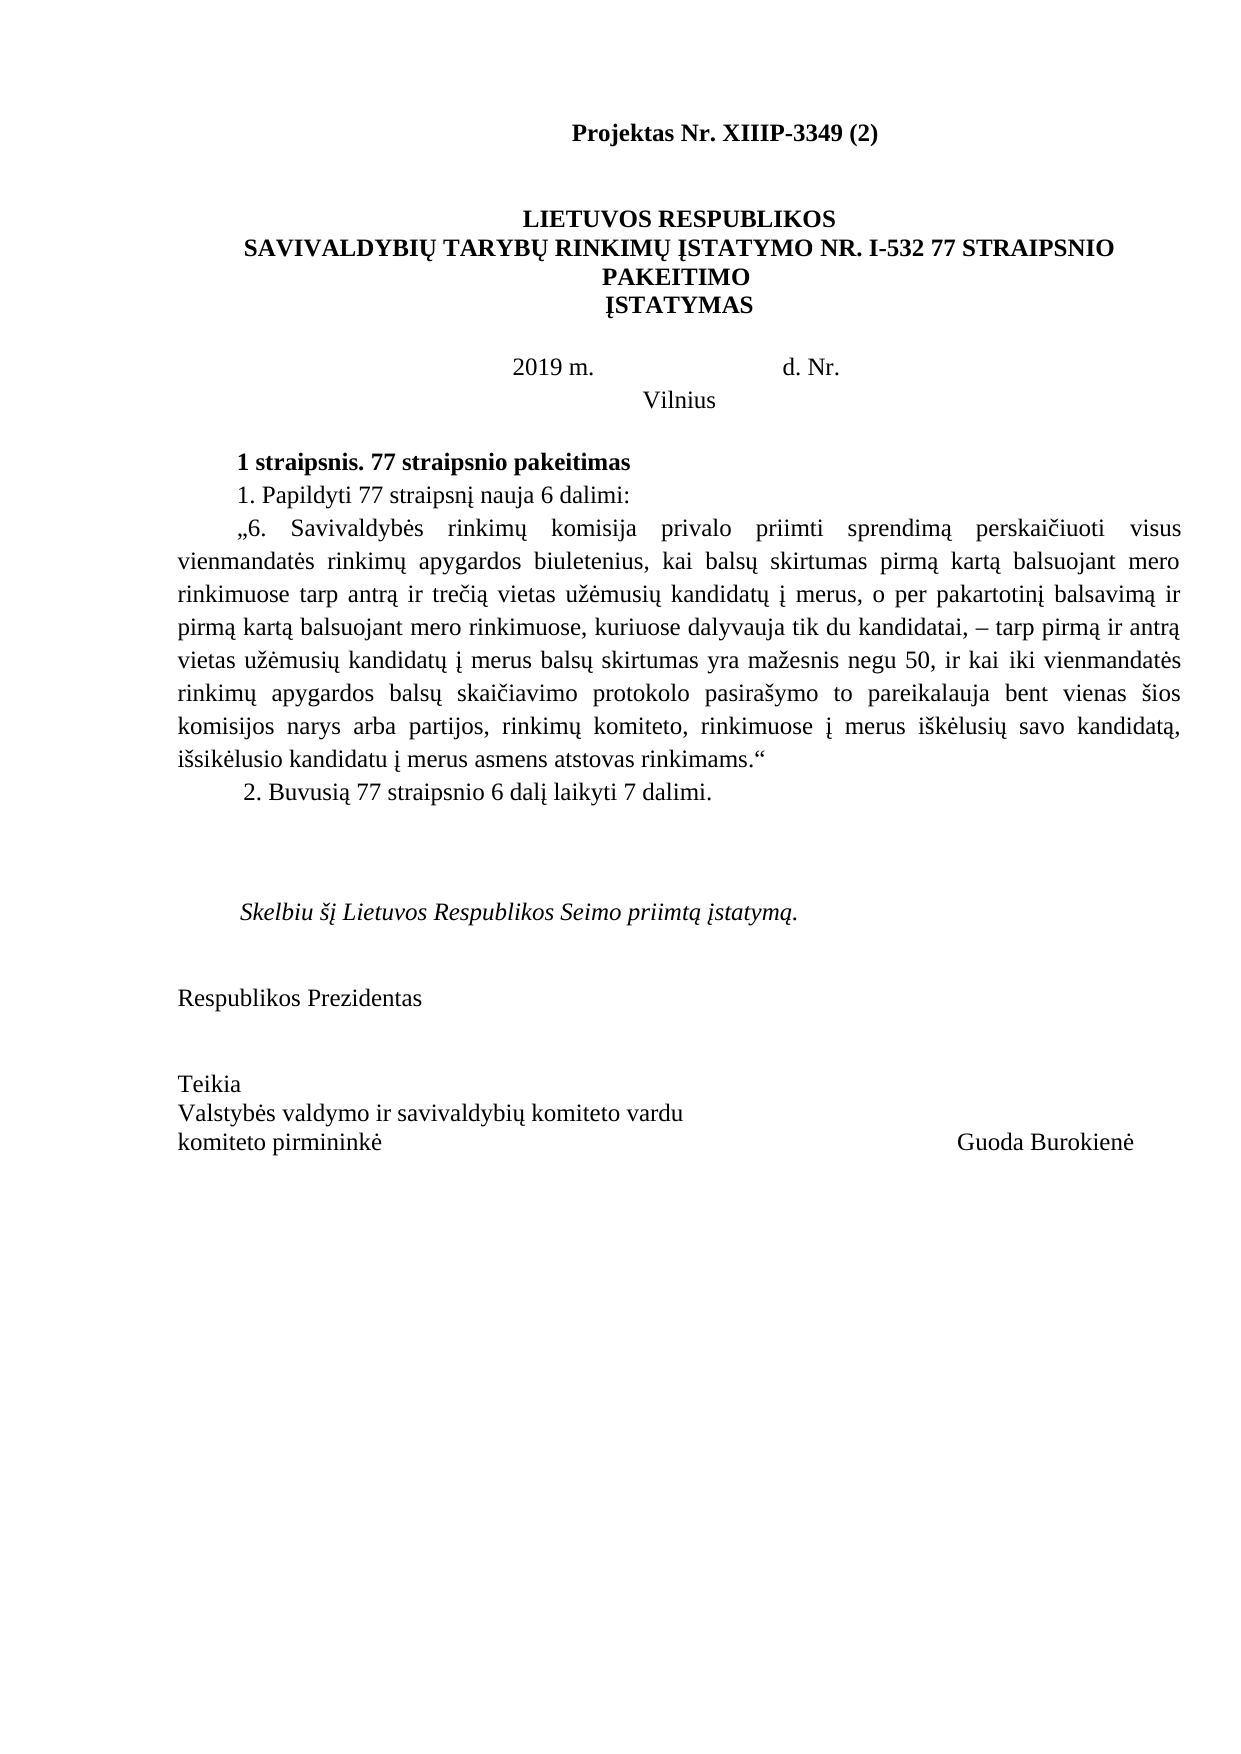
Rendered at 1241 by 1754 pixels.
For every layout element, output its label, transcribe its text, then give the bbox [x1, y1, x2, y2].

text 1. Papildyti 77 straipsnį nauja 6 dalimi: [177, 480, 1181, 509]
text 2. Buvusią 77 straipsnio 6 dalį laikyti 7 dalimi. [177, 777, 1181, 806]
text ĮSTATYMAS [177, 291, 1181, 319]
text Vilnius [177, 385, 1181, 414]
text „6. Savivaldybės rinkimų komisija privalo priimti sprendimą perskaičiuoti visus vienmandatės rinkimų apygardos biuletenius, kai balsų skirtumas pirmą kartą balsuojant mero rinkimuose tarp antrą ir trečią vietas užėmusių kandidatų į merus, o per pakartotinį balsavimą ir pirmą kartą balsuojant mero rinkimuose, kuriuose dalyvauja tik du kandidatai, – tarp pirmą ir antrą vietas užėmusių kandidatų į merus balsų skirtumas yra mažesnis negu 50, ir kai iki vienmandatės rinkimų apygardos balsų skaičiavimo protokolo pasirašymo to pareikalauja bent vienas šios komisijos narys arba partijos, rinkimų komiteto, rinkimuose į merus iškėlusių savo kandidatą, išsikėlusio kandidatu į merus asmens atstovas rinkimams.“ [177, 513, 1181, 773]
text 1 straipsnis. 77 straipsnio pakeitimas [177, 447, 1181, 476]
text Skelbiu šį Lietuvos Respublikos Seimo priimtą įstatymą. [177, 897, 1157, 925]
text Projektas Nr. XIIIP-3349 (2) [177, 118, 1181, 147]
text SAVIVALDYBIŲ TARYBŲ RINKIMŲ ĮSTATYMO NR. I-532 77 STRAIPSNIO PAKEITIMO [177, 233, 1181, 291]
text Teikia [177, 1069, 1181, 1098]
text Respublikos Prezidentas [177, 983, 1181, 1012]
text Valstybės valdymo ir savivaldybių komiteto vardu [177, 1098, 1181, 1127]
text komiteto pirmininkė Guoda Burokienė [177, 1127, 1181, 1155]
text 2019 m. d. Nr. [177, 352, 1181, 381]
text LIETUVOS RESPUBLIKOS [177, 204, 1181, 233]
